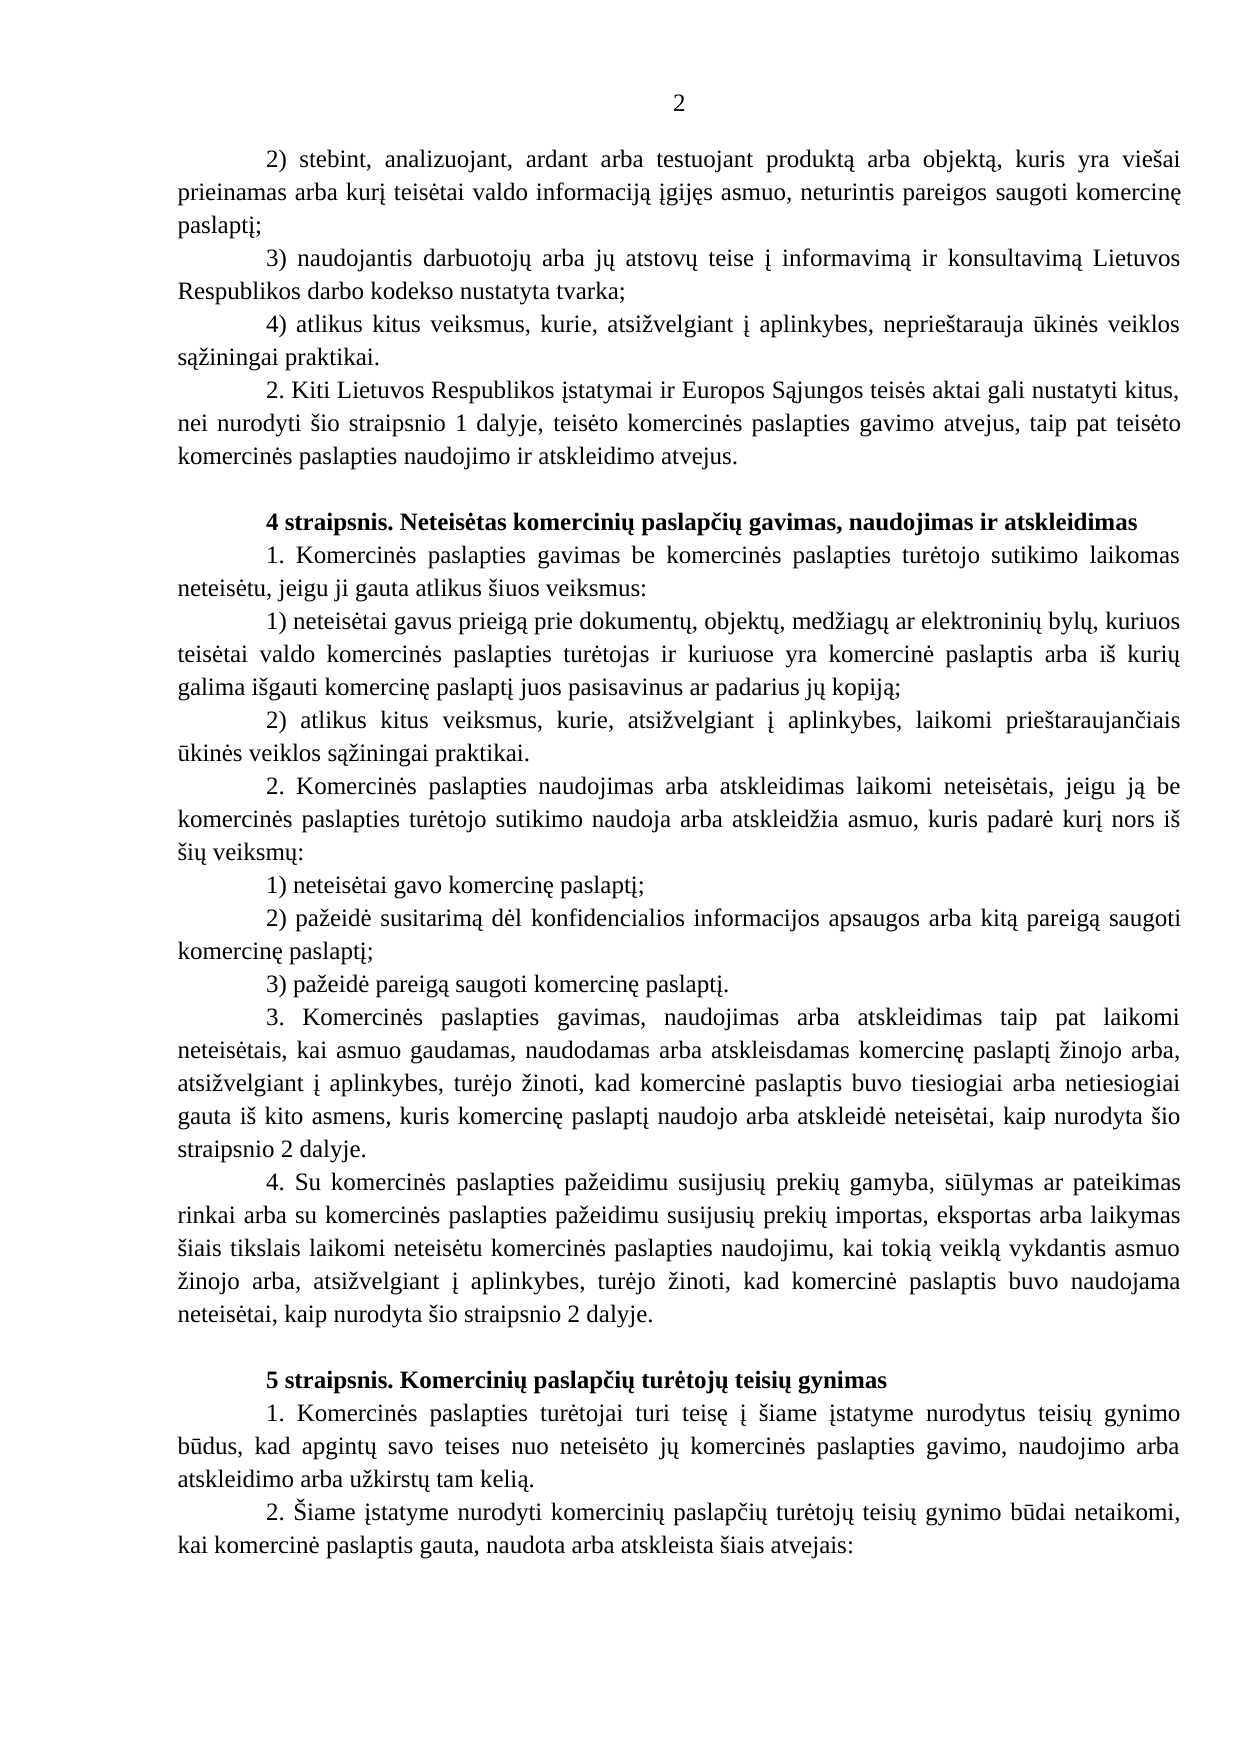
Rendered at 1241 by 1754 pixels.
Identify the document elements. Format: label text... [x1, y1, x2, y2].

text 4) atlikus kitus veiksmus, kurie, atsižvelgiant į aplinkybes, neprieštarauja ūkinės veiklos sąžiningai praktikai. [177, 309, 1181, 371]
text 4. Su komercinės paslapties pažeidimu susijusių prekių gamyba, siūlymas ar pateikimas rinkai arba su komercinės paslapties pažeidimu susijusių prekių importas, eksportas arba laikymas šiais tikslais laikomi neteisėtu komercinės paslapties naudojimu, kai tokią veiklą vykdantis asmuo žinojo arba, atsižvelgiant į aplinkybes, turėjo žinoti, kad komercinė paslaptis buvo naudojama neteisėtai, kaip nurodyta šio straipsnio 2 dalyje. [177, 1167, 1181, 1328]
text 2) stebint, analizuojant, ardant arba testuojant produktą arba objektą, kuris yra viešai prieinamas arba kurį teisėtai valdo informaciją įgijęs asmuo, neturintis pareigos saugoti komercinę paslaptį; [177, 144, 1181, 238]
text 1) neteisėtai gavo komercinę paslaptį; [177, 870, 1181, 899]
text 3) naudojantis darbuotojų arba jų atstovų teise į informavimą ir konsultavimą Lietuvos Respublikos darbo kodekso nustatyta tvarka; [177, 243, 1181, 304]
text 2. Komercinės paslapties naudojimas arba atskleidimas laikomi neteisėtais, jeigu ją be komercinės paslapties turėtojo sutikimo naudoja arba atskleidžia asmuo, kuris padarė kurį nors iš šių veiksmų: [177, 771, 1181, 866]
text 3) pažeidė pareigą saugoti komercinę paslaptį. [177, 969, 1181, 998]
text 3. Komercinės paslapties gavimas, naudojimas arba atskleidimas taip pat laikomi neteisėtais, kai asmuo gaudamas, naudodamas arba atskleisdamas komercinę paslaptį žinojo arba, atsižvelgiant į aplinkybes, turėjo žinoti, kad komercinė paslaptis buvo tiesiogiai arba netiesiogiai gauta iš kito asmens, kuris komercinę paslaptį naudojo arba atskleidė neteisėtai, kaip nurodyta šio straipsnio 2 dalyje. [177, 1002, 1181, 1163]
text 2) pažeidė susitarimą dėl konfidencialios informacijos apsaugos arba kitą pareigą saugoti komercinę paslaptį; [177, 903, 1181, 965]
text 1. Komercinės paslapties turėtojai turi teisę į šiame įstatyme nurodytus teisių gynimo būdus, kad apgintų savo teises nuo neteisėto jų komercinės paslapties gavimo, naudojimo arba atskleidimo arba užkirstų tam kelią. [177, 1398, 1181, 1493]
text 4 straipsnis. Neteisėtas komercinių paslapčių gavimas, naudojimas ir atskleidimas [177, 507, 1181, 536]
text 2. Kiti Lietuvos Respublikos įstatymai ir Europos Sąjungos teisės aktai gali nustatyti kitus, nei nurodyti šio straipsnio 1 dalyje, teisėto komercinės paslapties gavimo atvejus, taip pat teisėto komercinės paslapties naudojimo ir atskleidimo atvejus. [177, 375, 1181, 469]
text 2) atlikus kitus veiksmus, kurie, atsižvelgiant į aplinkybes, laikomi prieštaraujančiais ūkinės veiklos sąžiningai praktikai. [177, 705, 1181, 767]
text 2. Šiame įstatyme nurodyti komercinių paslapčių turėtojų teisių gynimo būdai netaikomi, kai komercinė paslaptis gauta, naudota arba atskleista šiais atvejais: [177, 1497, 1181, 1559]
text 1. Komercinės paslapties gavimas be komercinės paslapties turėtojo sutikimo laikomas neteisėtu, jeigu ji gauta atlikus šiuos veiksmus: [177, 540, 1181, 602]
text 1) neteisėtai gavus prieigą prie dokumentų, objektų, medžiagų ar elektroninių bylų, kuriuos teisėtai valdo komercinės paslapties turėtojas ir kuriuose yra komercinė paslaptis arba iš kurių galima išgauti komercinę paslaptį juos pasisavinus ar padarius jų kopiją; [177, 606, 1181, 701]
text 5 straipsnis. Komercinių paslapčių turėtojų teisių gynimas [177, 1365, 1181, 1394]
